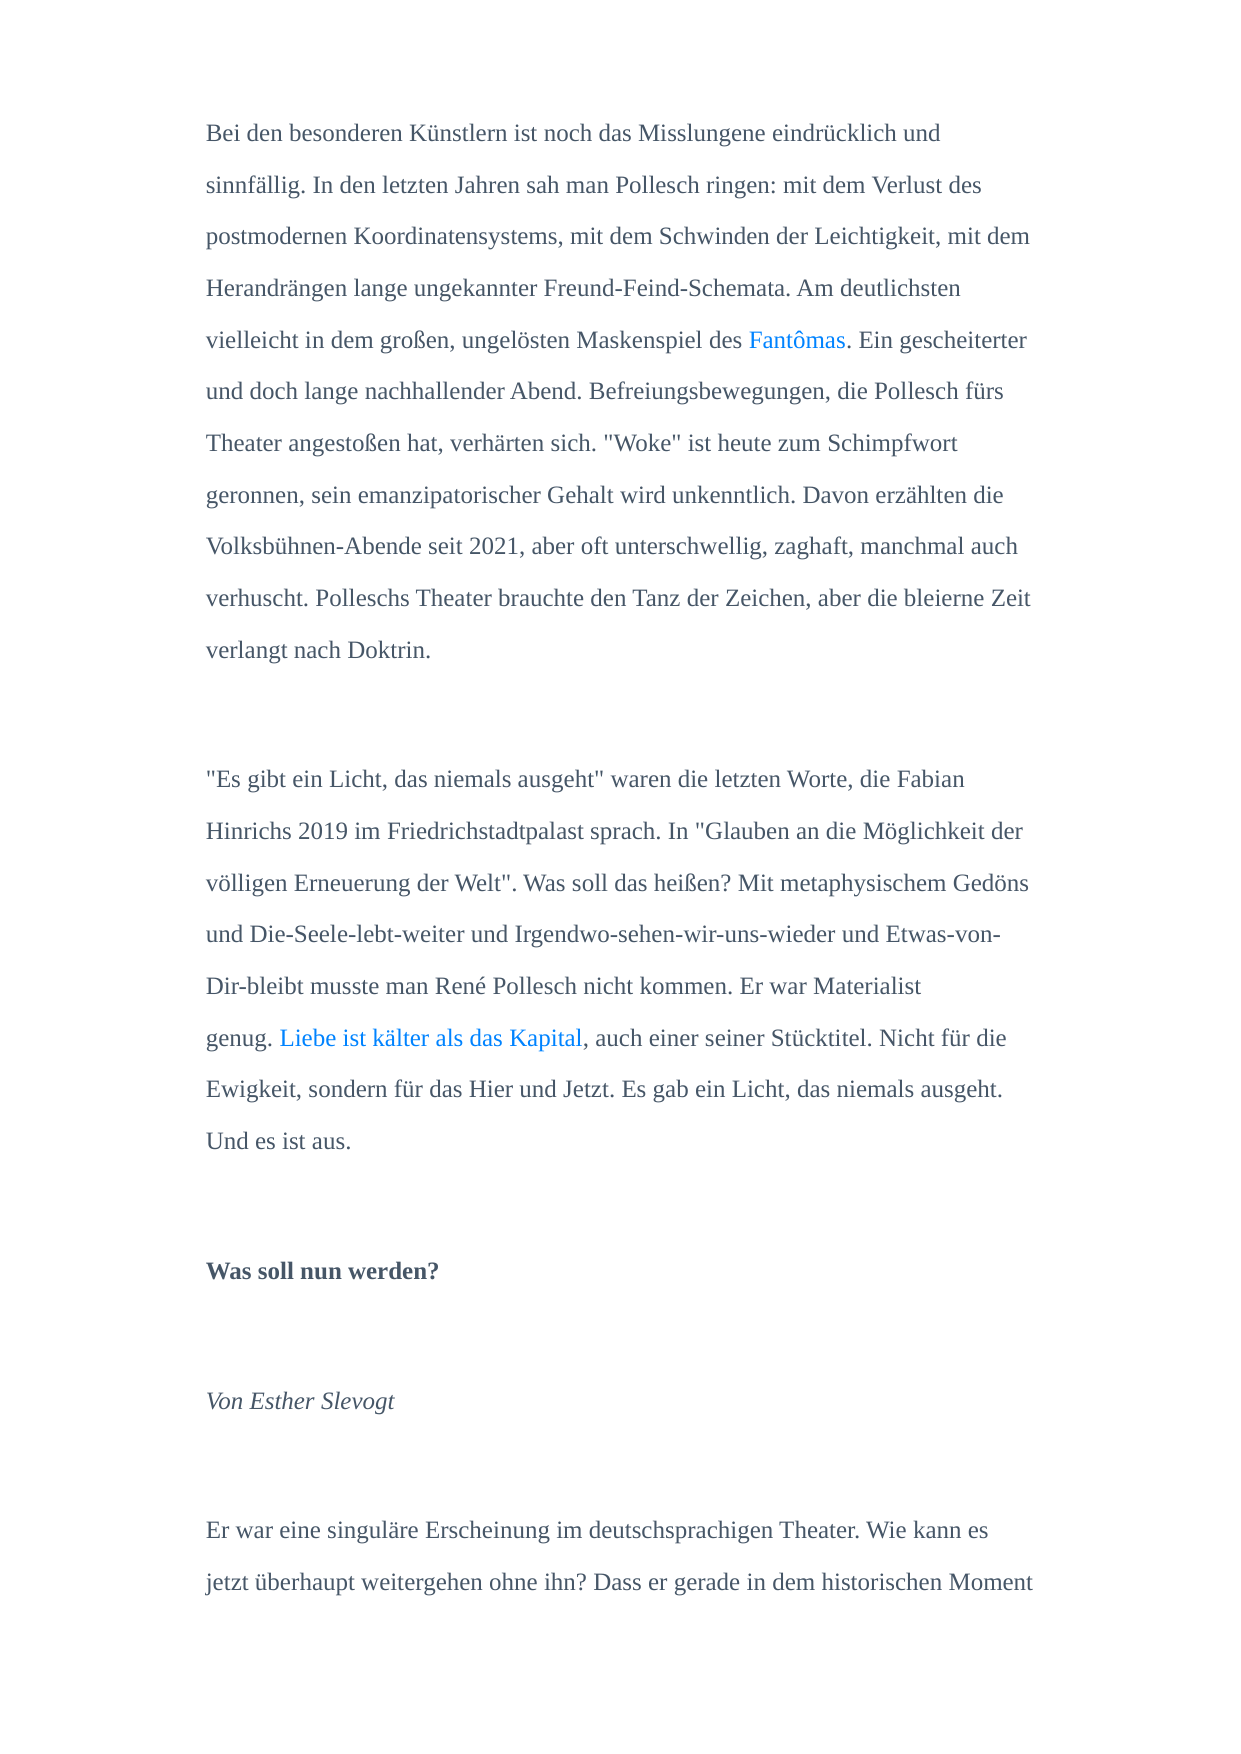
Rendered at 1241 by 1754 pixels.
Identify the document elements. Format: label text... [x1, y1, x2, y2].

text "Es gibt ein Licht, das niemals ausgeht" waren die letzten Worte, die Fabian Hinrichs 2019 im Friedrichstadtpalast sprach. In "Glauben an die Möglichkeit der völligen Erneuerung der Welt". Was soll das heißen? Mit metaphysischem Gedöns und Die-Seele-lebt-weiter und Irgendwo-sehen-wir-uns-wieder und Etwas-von-Dir-bleibt musste man René Pollesch nicht kommen. Er war Materialist genug. Liebe ist kälter als das Kapital, auch einer seiner Stücktitel. Nicht für die Ewigkeit, sondern für das Hier und Jetzt. Es gab ein Licht, das niemals ausgeht. Und es ist aus. [206, 764, 1034, 1155]
text Bei den besonderen Künstlern ist noch das Misslungene eindrücklich und sinnfällig. In den letzten Jahren sah man Pollesch ringen: mit dem Verlust des postmodernen Koordinatensystems, mit dem Schwinden der Leichtigkeit, mit dem Herandrängen lange ungekannter Freund-Feind-Schemata. Am deutlichsten vielleicht in dem großen, ungelösten Maskenspiel des Fantômas. Ein gescheiterter und doch lange nachhallender Abend. Befreiungsbewegungen, die Pollesch fürs Theater angestoßen hat, verhärten sich. "Woke" ist heute zum Schimpfwort geronnen, sein emanzipatorischer Gehalt wird unkenntlich. Davon erzählten die Volksbühnen-Abende seit 2021, aber oft unterschwellig, zaghaft, manchmal auch verhuscht. Polleschs Theater brauchte den Tanz der Zeichen, aber die bleierne Zeit verlangt nach Doktrin. [206, 118, 1034, 663]
text Von Esther Slevogt [206, 1386, 1034, 1414]
text Was soll nun werden? [206, 1256, 1034, 1285]
text Er war eine singuläre Erscheinung im deutschsprachigen Theater. Wie kann es jetzt überhaupt weitergehen ohne ihn? Dass er gerade in dem historischen Moment [206, 1516, 1034, 1596]
